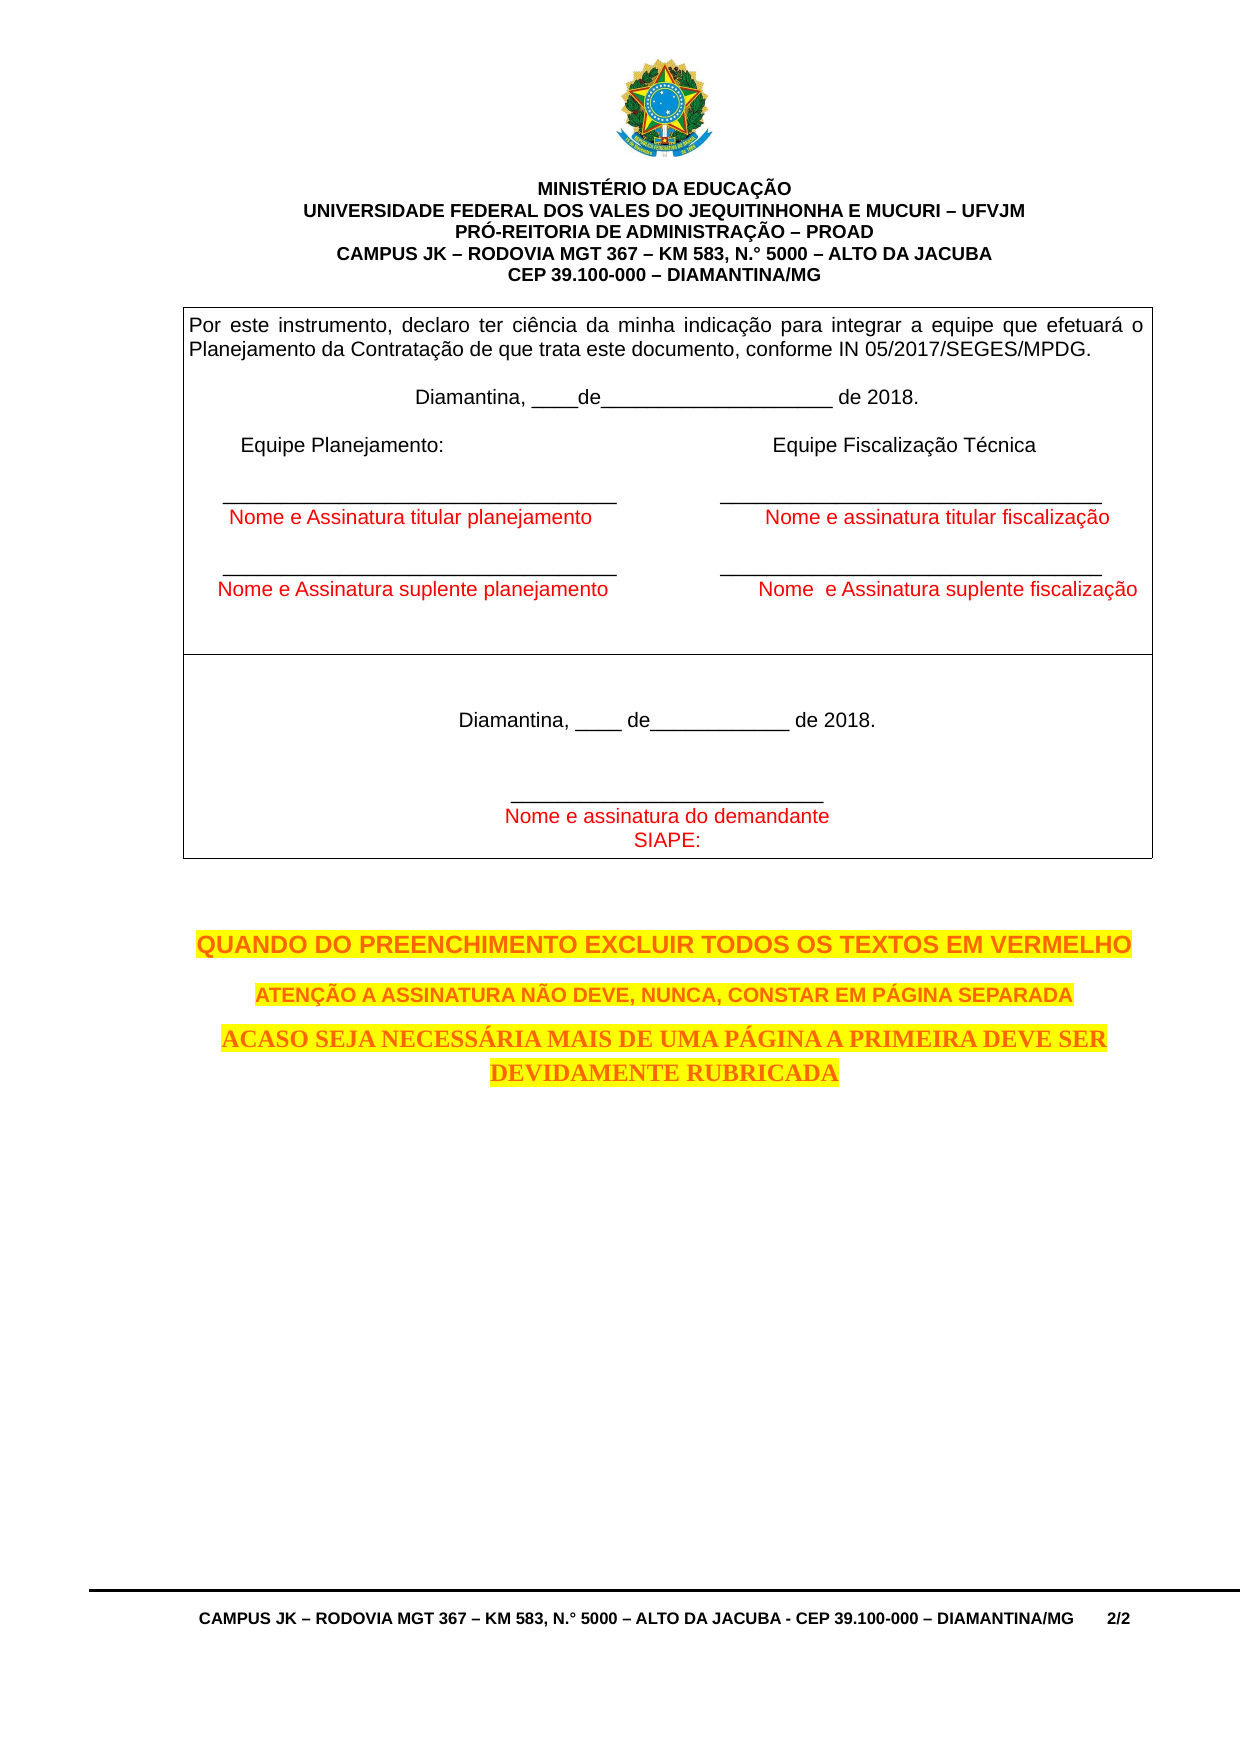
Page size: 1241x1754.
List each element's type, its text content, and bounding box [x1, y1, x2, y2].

picture [616, 59, 713, 157]
table_cell Por este instrumento, declaro ter ciência da minha indicação para integrar a equipe que efetuará o Planejamento da Contratação de que trata este documento, conforme IN 05/2017/SEGES/MPDG. Diamantina, ____de____________________ de 2018. Equipe Planejamento: Equipe Fiscalização Técnica __________________________________ _________________________________ Nome e Assinatura titular planejamento Nome e assinatura titular fiscalização __________________________________ _________________________________ Nome e Assinatura suplente planejamento Nome e Assinatura suplente fiscalização [184, 308, 1152, 654]
text ATENÇÃO A ASSINATURA NÃO DEVE, NUNCA, CONSTAR EM PÁGINA SEPARADA [177, 982, 1152, 1006]
table_cell Diamantina, ____ de____________ de 2018. ___________________________ Nome e assinatura do demandante SIAPE: [184, 655, 1152, 858]
text ACASO SEJA NECESSÁRIA MAIS DE UMA PÁGINA A PRIMEIRA DEVE SER DEVIDAMENTE RUBRICADA [177, 1024, 1152, 1087]
text QUANDO DO PREENCHIMENTO EXCLUIR TODOS OS TEXTOS EM VERMELHO [177, 930, 1152, 958]
